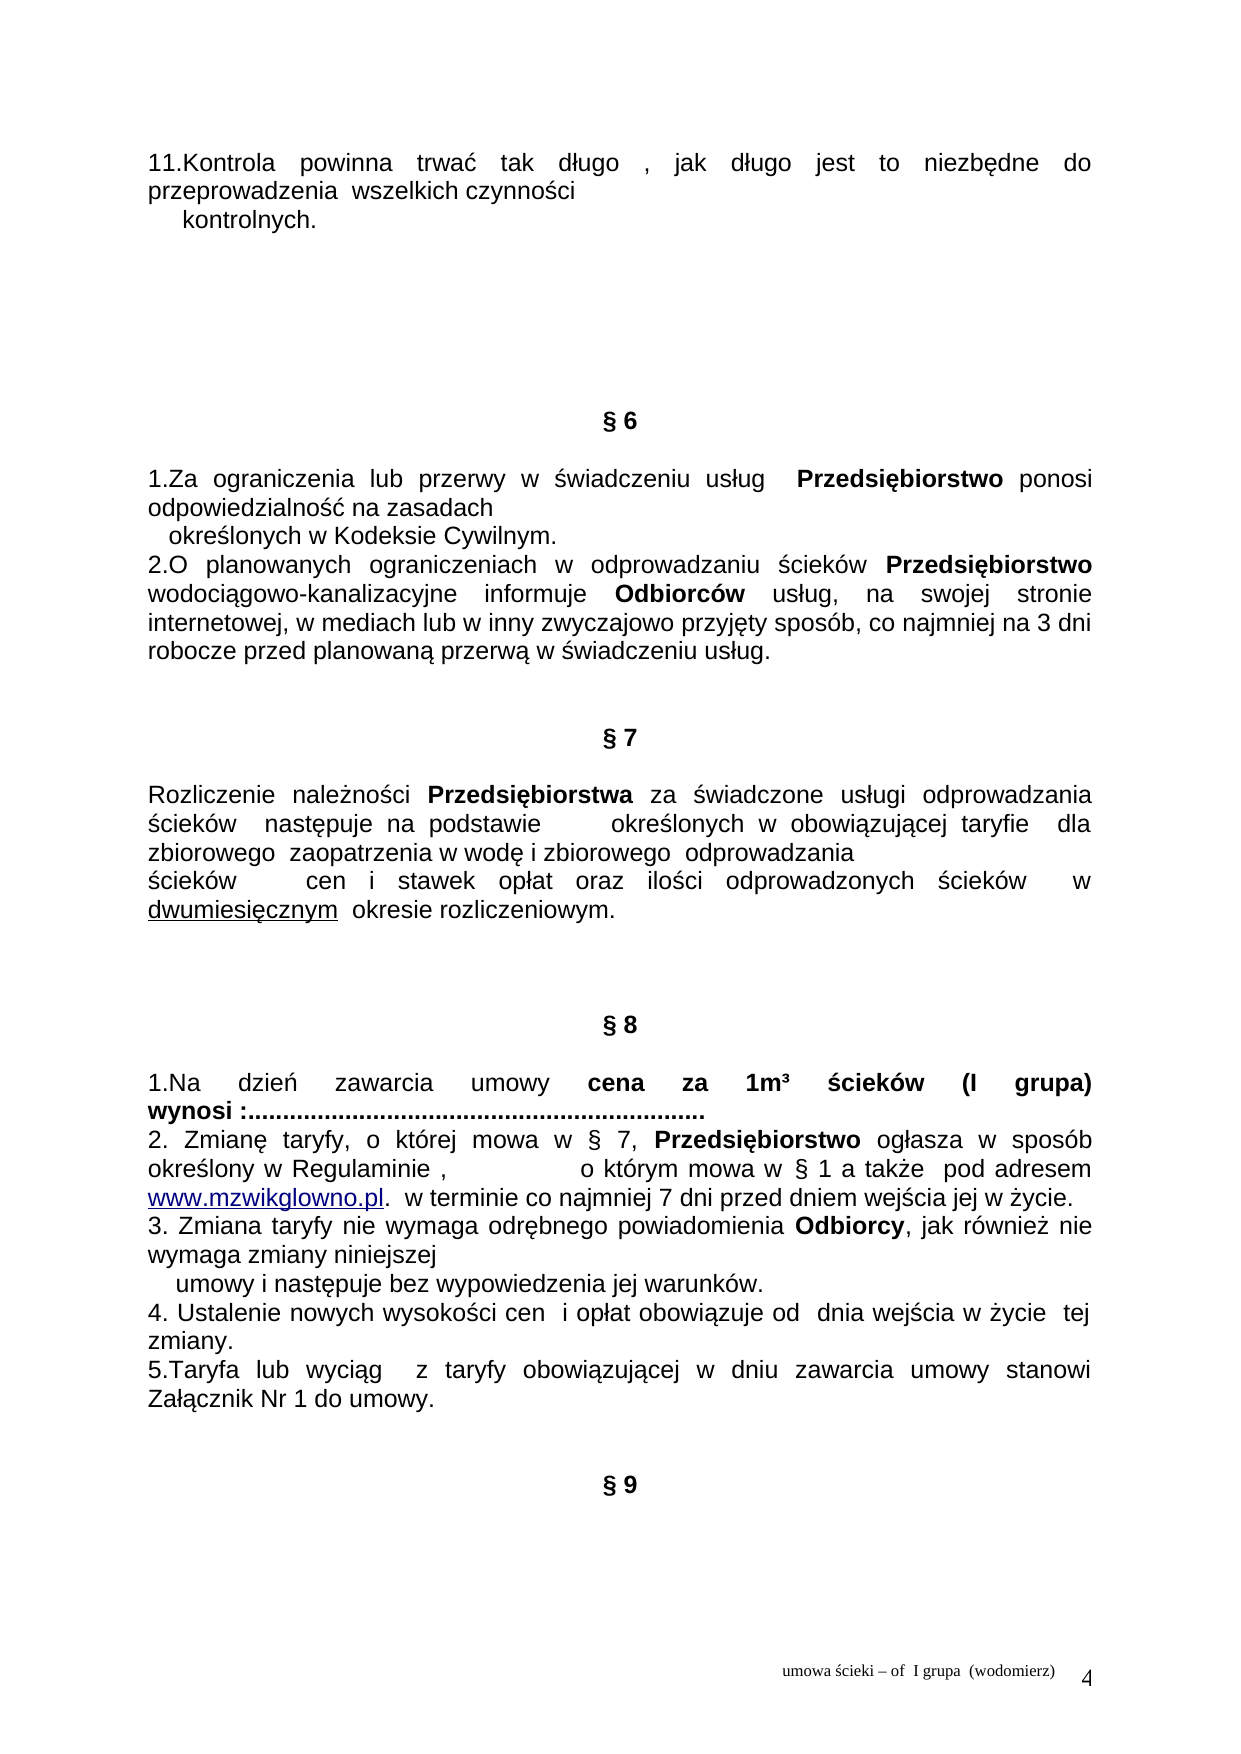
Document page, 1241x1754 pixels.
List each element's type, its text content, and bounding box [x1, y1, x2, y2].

text Rozliczenie należności Przedsiębiorstwa za świadczone usługi odprowadzania ścieków następuje na podstawie określonych w obowiązującej taryfie dla zbiorowego zaopatrzenia w wodę i zbiorowego odprowadzania [148, 780, 1093, 866]
text § 6 [148, 406, 1093, 435]
text 2.O planowanych ograniczeniach w odprowadzaniu ścieków Przedsiębiorstwo wodociągowo-kanalizacyjne informuje Odbiorców usług, na swojej stronie internetowej, w mediach lub w inny zwyczajowo przyjęty sposób, co najmniej na 3 dni robocze przed planowaną przerwą w świadczeniu usług. [148, 550, 1093, 665]
text 5.Taryfa lub wyciąg z taryfy obowiązującej w dniu zawarcia umowy stanowi Załącznik Nr 1 do umowy. [148, 1355, 1093, 1413]
text 3. Zmiana taryfy nie wymaga odrębnego powiadomienia Odbiorcy, jak również nie wymaga zmiany niniejszej [148, 1211, 1093, 1269]
text 1.Za ograniczenia lub przerwy w świadczeniu usług Przedsiębiorstwo ponosi odpowiedzialność na zasadach [148, 464, 1093, 521]
text kontrolnych. [148, 205, 1093, 234]
text 4. Ustalenie nowych wysokości cen i opłat obowiązuje od dnia wejścia w życie tej zmiany. [148, 1298, 1093, 1355]
text § 7 [148, 723, 1093, 751]
text ścieków cen i stawek opłat oraz ilości odprowadzonych ścieków w dwumiesięcznym okresie rozliczeniowym. [148, 866, 1093, 924]
text 2. Zmianę taryfy, o której mowa w § 7, Przedsiębiorstwo ogłasza w sposób określony w Regulaminie , o którym mowa w § 1 a także pod adresem www.mzwikglowno.pl. w terminie co najmniej 7 dni przed dniem wejścia jej w życie. [148, 1125, 1093, 1211]
text 11.Kontrola powinna trwać tak długo , jak długo jest to niezbędne do przeprowadzenia wszelkich czynności [148, 148, 1093, 205]
text § 9 [148, 1470, 1093, 1499]
text § 8 [148, 1010, 1093, 1039]
text określonych w Kodeksie Cywilnym. [148, 521, 1093, 550]
text umowy i następuje bez wypowiedzenia jej warunków. [148, 1269, 1093, 1298]
text 1.Na dzień zawarcia umowy cena za 1m³ ścieków (I grupa) wynosi :.................................................................. [148, 1068, 1093, 1125]
